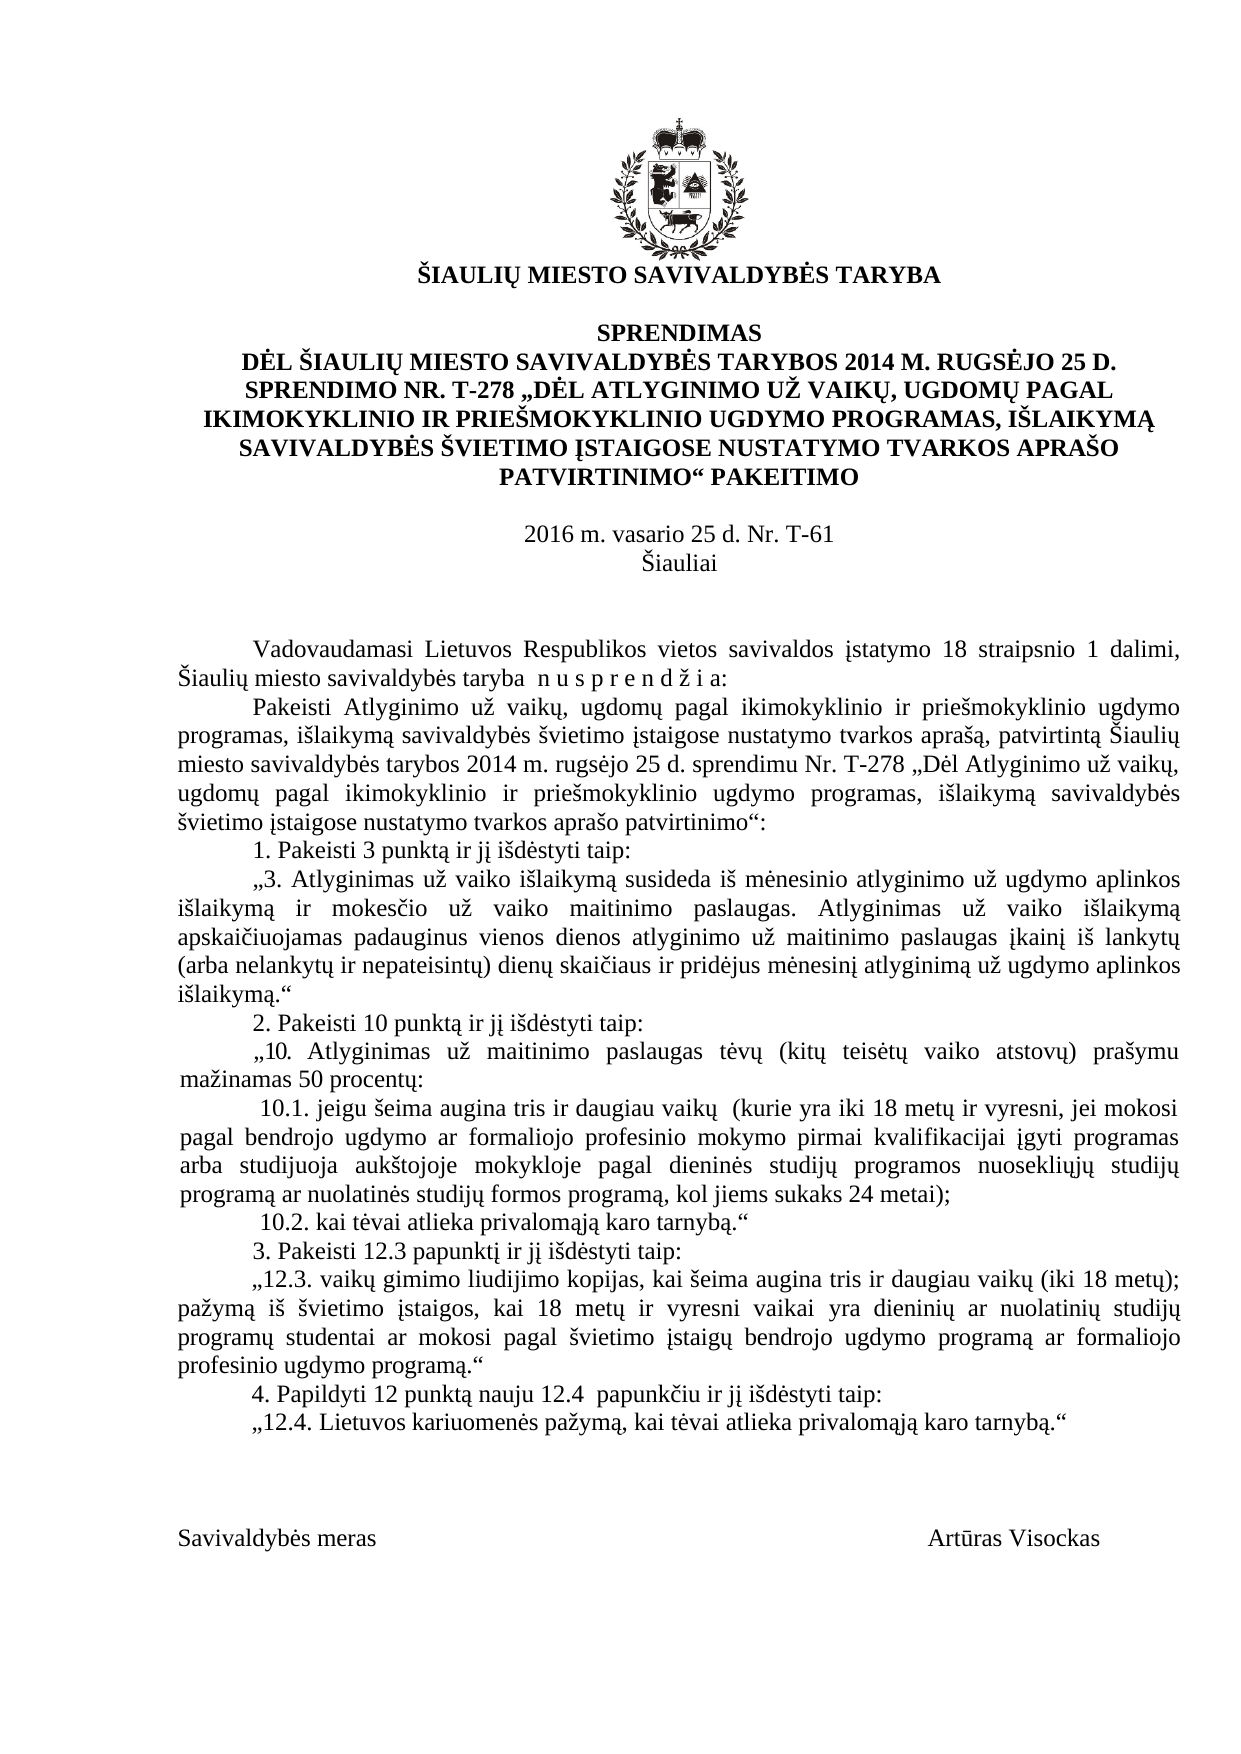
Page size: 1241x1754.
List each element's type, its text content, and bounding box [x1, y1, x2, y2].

text 10.1. jeigu šeima augina tris ir daugiau vaikų (kurie yra iki 18 metų ir vyresni, jei mokosi pagal bendrojo ugdymo ar formaliojo profesinio mokymo pirmai kvalifikacijai įgyti programas arba studijuoja aukštojoje mokykloje pagal dieninės studijų programos nuosekliųjų studijų programą ar nuolatinės studijų formos programą, kol jiems sukaks 24 metai); [179, 1094, 1180, 1208]
text Pakeisti Atlyginimo už vaikų, ugdomų pagal ikimokyklinio ir priešmokyklinio ugdymo programas, išlaikymą savivaldybės švietimo įstaigose nustatymo tvarkos aprašą, patvirtintą Šiaulių miesto savivaldybės tarybos 2014 m. rugsėjo 25 d. sprendimu Nr. T-278 „Dėl Atlyginimo už vaikų, ugdomų pagal ikimokyklinio ir priešmokyklinio ugdymo programas, išlaikymą savivaldybės švietimo įstaigose nustatymo tvarkos aprašo patvirtinimo“: [177, 692, 1181, 835]
text Šiauliai [177, 548, 1181, 577]
text „12.3. vaikų gimimo liudijimo kopijas, kai šeima augina tris ir daugiau vaikų (iki 18 metų); pažymą iš švietimo įstaigos, kai 18 metų ir vyresni vaikai yra dieninių ar nuolatinių studijų programų studentai ar mokosi pagal švietimo įstaigų bendrojo ugdymo programą ar formaliojo profesinio ugdymo programą.“ [177, 1265, 1181, 1379]
text Savivaldybės meras Artūras Visockas [177, 1523, 1181, 1551]
text 3. Pakeisti 12.3 papunktį ir jį išdėstyti taip: [177, 1236, 1181, 1265]
text SAVIVALDYBĖS ŠVIETIMO ĮSTAIGOSE NUSTATYMO TVARKOS APRAŠO PATVIRTINIMO“ PAKEITIMO [177, 433, 1181, 490]
text DĖL ŠIAULIŲ MIESTO SAVIVALDYBĖS TARYBOS 2014 M. RUGSĖJO 25 D. SPRENDIMO NR. T-278 „DĖL ATLYGINIMO UŽ VAIKŲ, UGDOMŲ PAGAL IKIMOKYKLINIO IR PRIEŠMOKYKLINIO UGDYMO PROGRAMAS, IŠLAIKYMĄ [177, 347, 1181, 433]
text 4. Papildyti 12 punktą nauju 12.4 papunkčiu ir jį išdėstyti taip: [177, 1379, 1181, 1408]
text „12.4. Lietuvos kariuomenės pažymą, kai tėvai atlieka privalomąją karo tarnybą.“ [177, 1408, 1181, 1436]
text Vadovaudamasi Lietuvos Respublikos vietos savivaldos įstatymo 18 straipsnio 1 dalimi, Šiaulių miesto savivaldybės taryba n u s p r e n d ž i a: [177, 634, 1181, 692]
text SPRENDIMAS [177, 318, 1181, 347]
text Šiaulių miesto savivaldybės taryba [177, 260, 1181, 289]
text 2016 m. vasario 25 d. Nr. T-61 [177, 519, 1181, 548]
text „10. Atlyginimas už maitinimo paslaugas tėvų (kitų teisėtų vaiko atstovų) prašymu mažinamas 50 procentų: [179, 1037, 1180, 1094]
text 2. Pakeisti 10 punktą ir jį išdėstyti taip: [177, 1008, 1181, 1037]
text „3. Atlyginimas už vaiko išlaikymą susideda iš mėnesinio atlyginimo už ugdymo aplinkos išlaikymą ir mokesčio už vaiko maitinimo paslaugas. Atlyginimas už vaiko išlaikymą apskaičiuojamas padauginus vienos dienos atlyginimo už maitinimo paslaugas įkainį iš lankytų (arba nelankytų ir nepateisintų) dienų skaičiaus ir pridėjus mėnesinį atlyginimą už ugdymo aplinkos išlaikymą.“ [177, 864, 1181, 1008]
text 10.2. kai tėvai atlieka privalomąją karo tarnybą.“ [179, 1208, 1180, 1236]
text 1. Pakeisti 3 punktą ir jį išdėstyti taip: [177, 835, 1181, 864]
